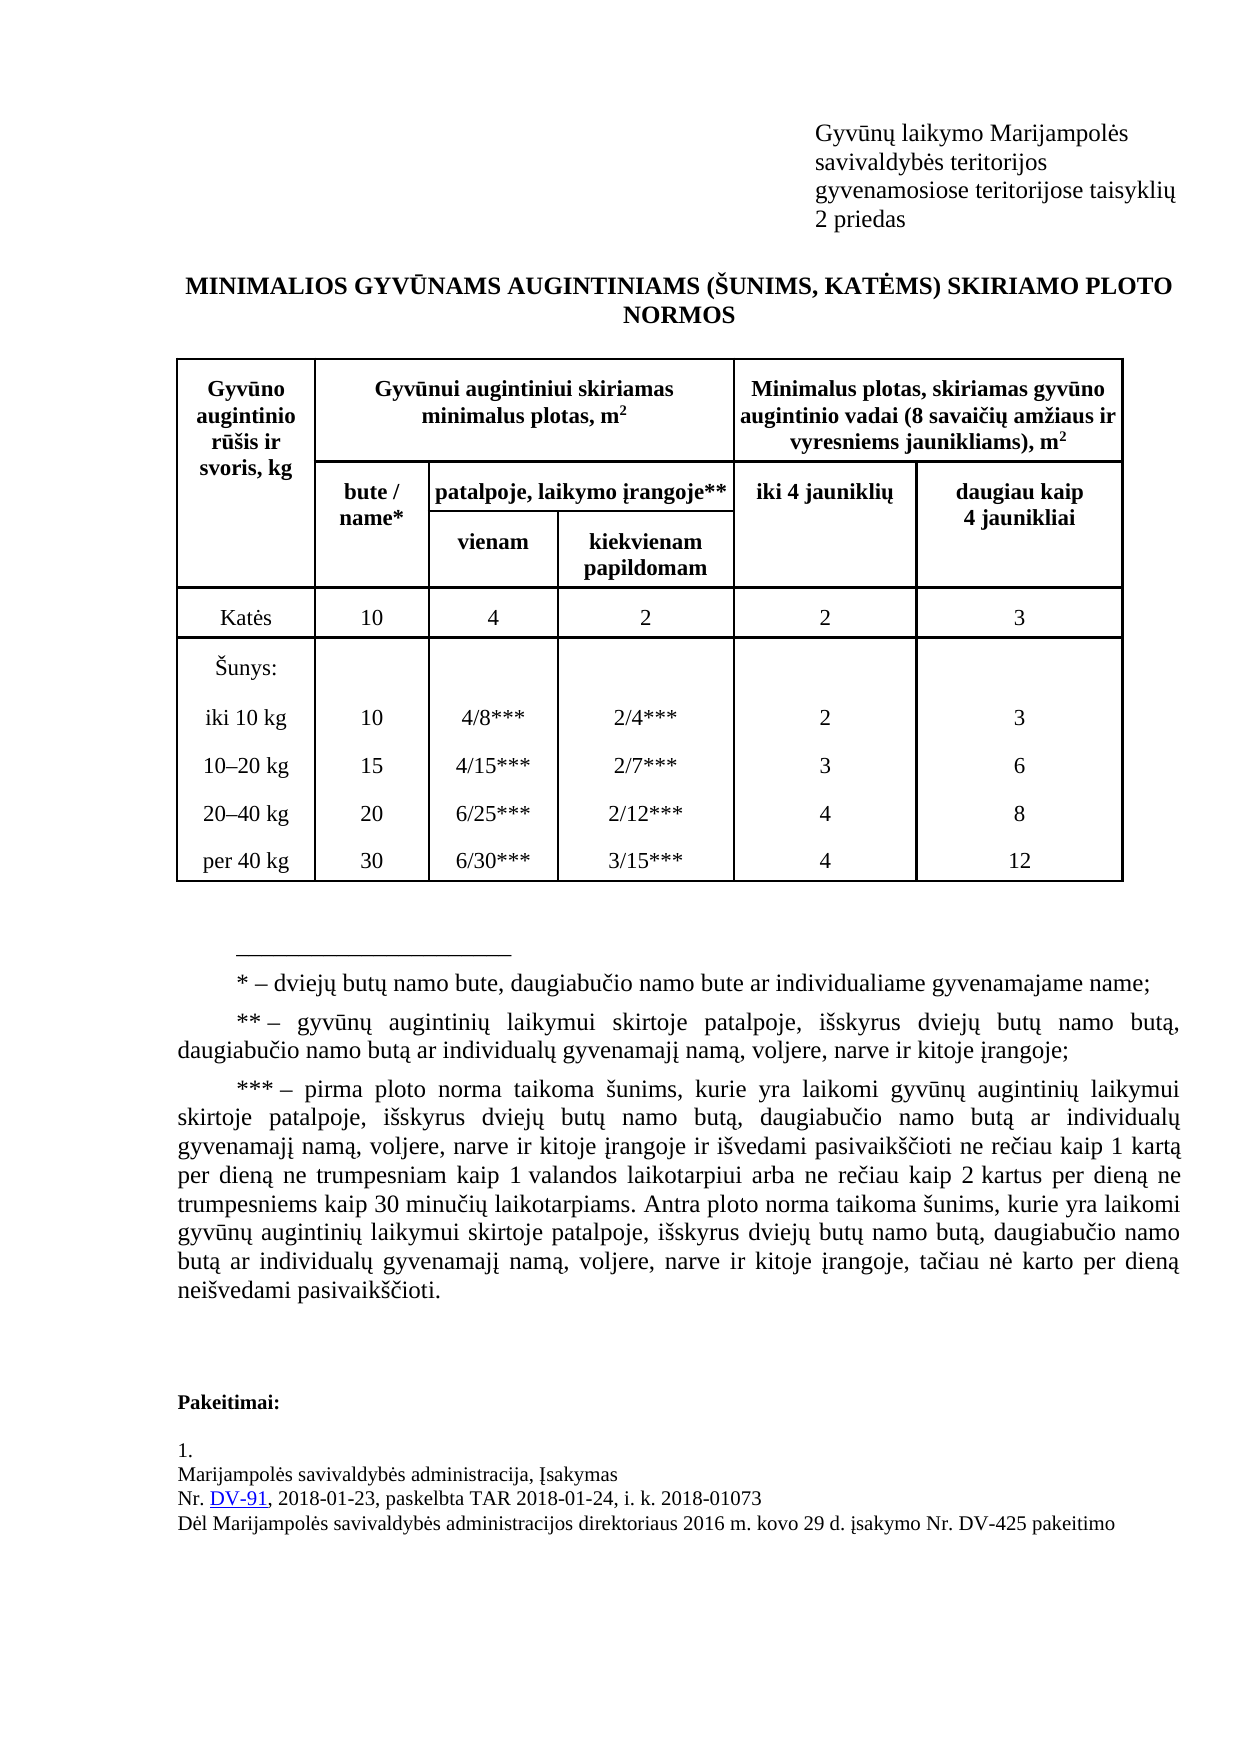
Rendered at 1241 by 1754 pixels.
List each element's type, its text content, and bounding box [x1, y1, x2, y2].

text Marijampolės savivaldybės administracija, Įsakymas [177, 1462, 1181, 1486]
table_cell patalpoje, laikymo įrangoje** [430, 463, 733, 510]
table_cell [918, 639, 1121, 689]
table_cell iki 4 jauniklių [735, 463, 915, 586]
table_cell 6/25*** [430, 784, 557, 832]
table_cell 10 [316, 689, 428, 736]
table_cell 2 [735, 589, 915, 636]
table_cell 3 [735, 736, 915, 784]
table_cell 6/30*** [430, 832, 557, 880]
text gyvenamosiose teritorijose taisyklių [815, 176, 1181, 204]
text MINIMALIOS GYVŪNAMS AUGINTINIAMS (ŠUNIMS, KATĖMS) SKIRIAMO PLOTO NORMOS [177, 271, 1181, 329]
table_cell 2/7*** [559, 736, 733, 784]
table_cell 10 [316, 589, 428, 636]
table_cell 2/4*** [559, 689, 733, 736]
table_cell 12 [918, 832, 1121, 880]
table_header Minimalus plotas, skiriamas gyvūno augintinio vadai (8 savaičių amžiaus ir vyresniems jaunikliams), m2 [735, 360, 1121, 460]
table_cell 15 [316, 736, 428, 784]
table_cell Šunys: [178, 639, 314, 689]
table_cell vienam [430, 512, 557, 586]
text Pakeitimai: [177, 1390, 1181, 1414]
table_cell 6 [918, 736, 1121, 784]
text ** – gyvūnų augintinių laikymui skirtoje patalpoje, išskyrus dviejų butų namo butą, daugiabučio namo butą ar individualų gyvenamajį namą, voljere, narve ir kitoje įrangoje; [177, 1007, 1181, 1064]
table_cell 20 [316, 784, 428, 832]
table_cell 2 [735, 689, 915, 736]
table_cell 4 [735, 832, 915, 880]
table_cell 3 [918, 689, 1121, 736]
table_cell 4/15*** [430, 736, 557, 784]
table_cell Katės [178, 589, 314, 636]
table_cell [559, 639, 733, 689]
text 1. [177, 1438, 1181, 1462]
table_cell kiekvienam papildomam [559, 512, 733, 586]
table_cell daugiau kaip 4 jaunikliai [918, 463, 1121, 586]
table_cell 3/15*** [559, 832, 733, 880]
table_cell 4 [735, 784, 915, 832]
table_cell 20–40 kg [178, 784, 314, 832]
table_cell 10–20 kg [178, 736, 314, 784]
table_cell 4/8*** [430, 689, 557, 736]
table_cell [316, 639, 428, 689]
text ______________________ [177, 930, 1181, 959]
table_cell 2 [559, 589, 733, 636]
table_cell [430, 639, 557, 689]
text * – dviejų butų namo bute, daugiabučio namo bute ar individualiame gyvenamajame name; [177, 968, 1181, 997]
table_cell 4 [430, 589, 557, 636]
table_cell [735, 639, 915, 689]
table_cell per 40 kg [178, 832, 314, 880]
text *** – pirma ploto norma taikoma šunims, kurie yra laikomi gyvūnų augintinių laikymui skirtoje patalpoje, išskyrus dviejų butų namo butą, daugiabučio namo butą ar individualų gyvenamajį namą, voljere, narve ir kitoje įrangoje ir išvedami pasivaikščioti ne rečiau kaip 1 kartą per dieną ne trumpesniam kaip 1 valandos laikotarpiui arba ne rečiau kaip 2 kartus per dieną ne trumpesniems kaip 30 minučių laikotarpiams. Antra ploto norma taikoma šunims, kurie yra laikomi gyvūnų augintinių laikymui skirtoje patalpoje, išskyrus dviejų butų namo butą, daugiabučio namo butą ar individualų gyvenamajį namą, voljere, narve ir kitoje įrangoje, tačiau nė karto per dieną neišvedami pasivaikščioti. [177, 1074, 1181, 1304]
text 2 priedas [815, 204, 1181, 233]
table_header Gyvūnui augintiniui skiriamas minimalus plotas, m2 [316, 360, 733, 460]
table_cell bute / name* [316, 463, 428, 586]
table_cell 30 [316, 832, 428, 880]
table_cell 3 [918, 589, 1121, 636]
text savivaldybės teritorijos [815, 147, 1181, 176]
table_cell 2/12*** [559, 784, 733, 832]
text Dėl Marijampolės savivaldybės administracijos direktoriaus 2016 m. kovo 29 d. įsakymo Nr. DV-425 pakeitimo [177, 1510, 1181, 1534]
text Nr. DV-91, 2018-01-23, paskelbta TAR 2018-01-24, i. k. 2018-01073 [177, 1486, 1181, 1510]
table_cell 8 [918, 784, 1121, 832]
table_cell iki 10 kg [178, 689, 314, 736]
text Gyvūnų laikymo Marijampolės [815, 118, 1181, 147]
table_header Gyvūno augintinio rūšis ir svoris, kg [178, 360, 314, 586]
